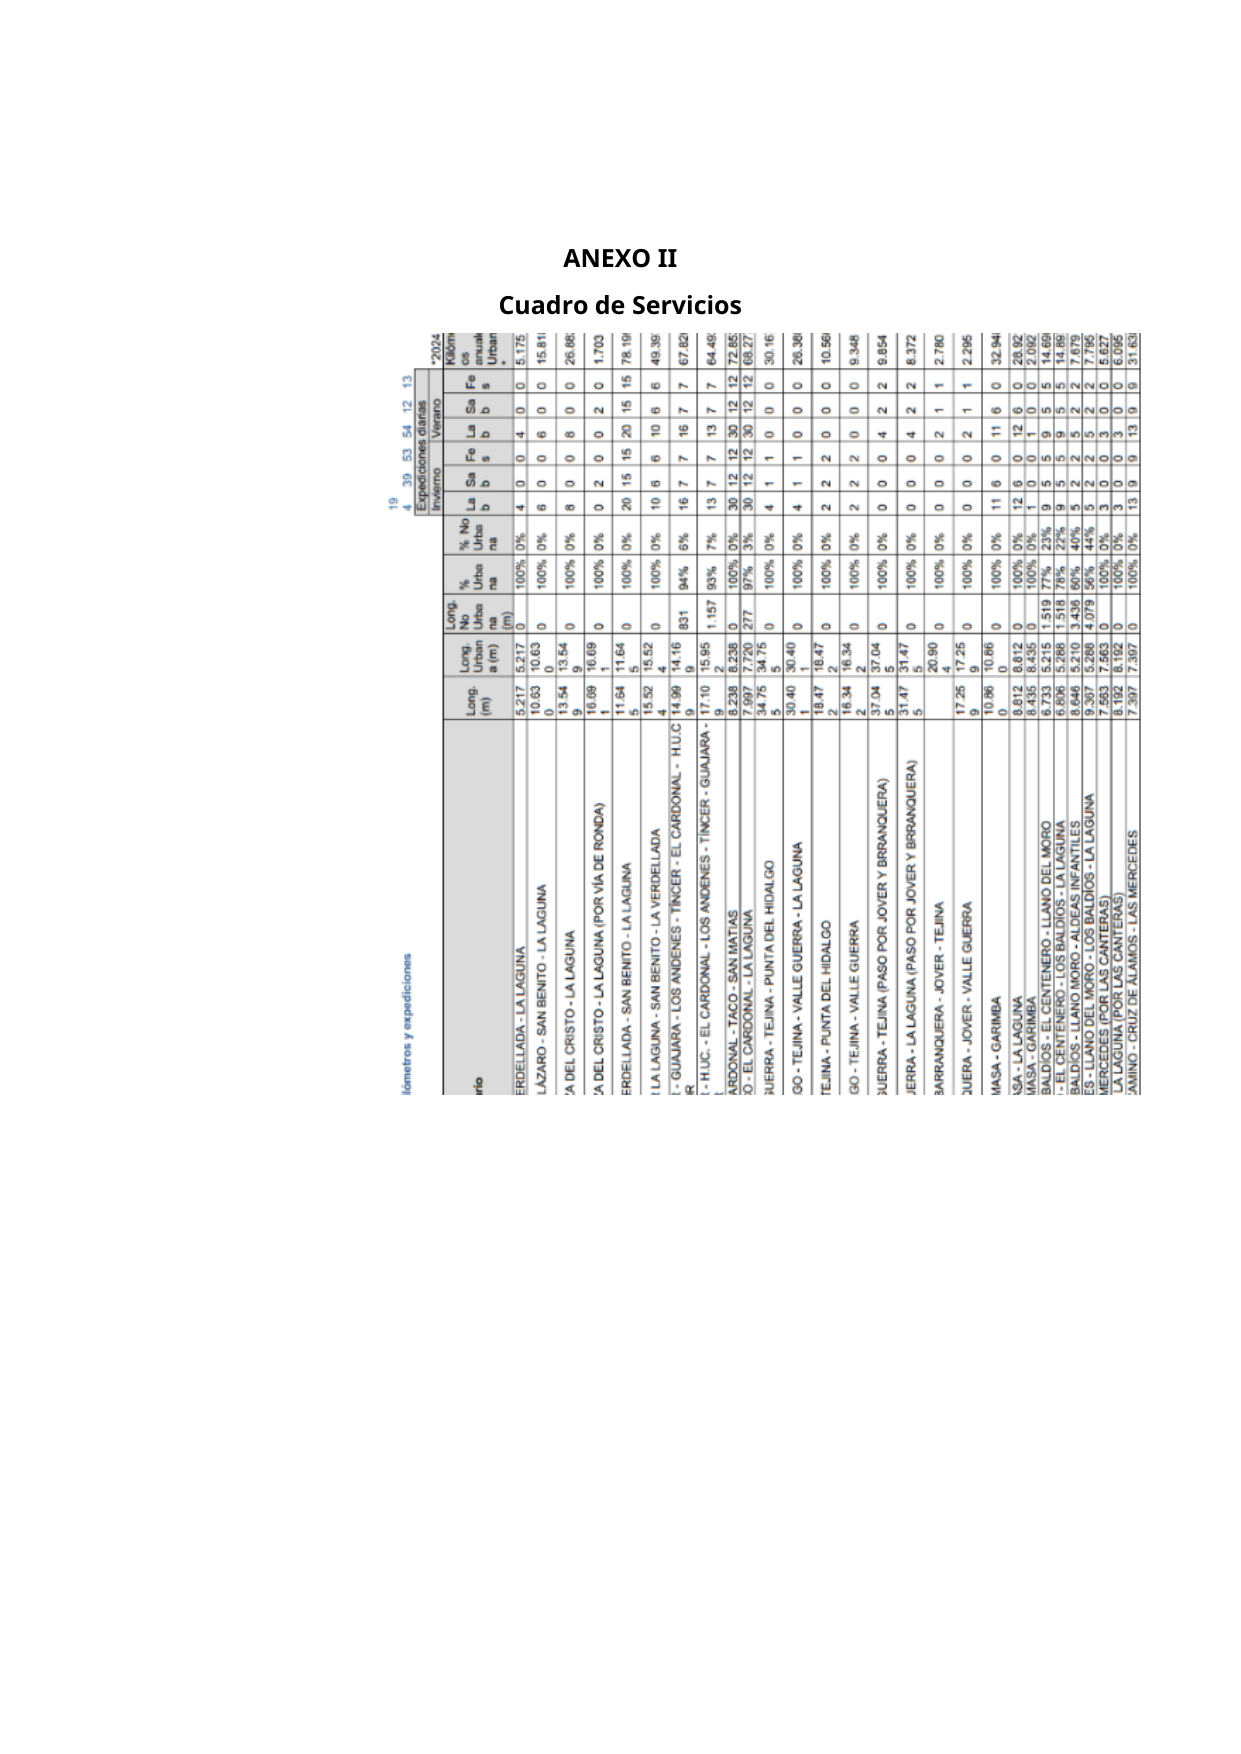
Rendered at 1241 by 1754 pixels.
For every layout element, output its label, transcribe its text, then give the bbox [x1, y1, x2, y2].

text Cuadro de Servicios [177, 287, 1063, 321]
table_header [1074, 148, 1202, 241]
text ANEXO II [177, 241, 1063, 275]
